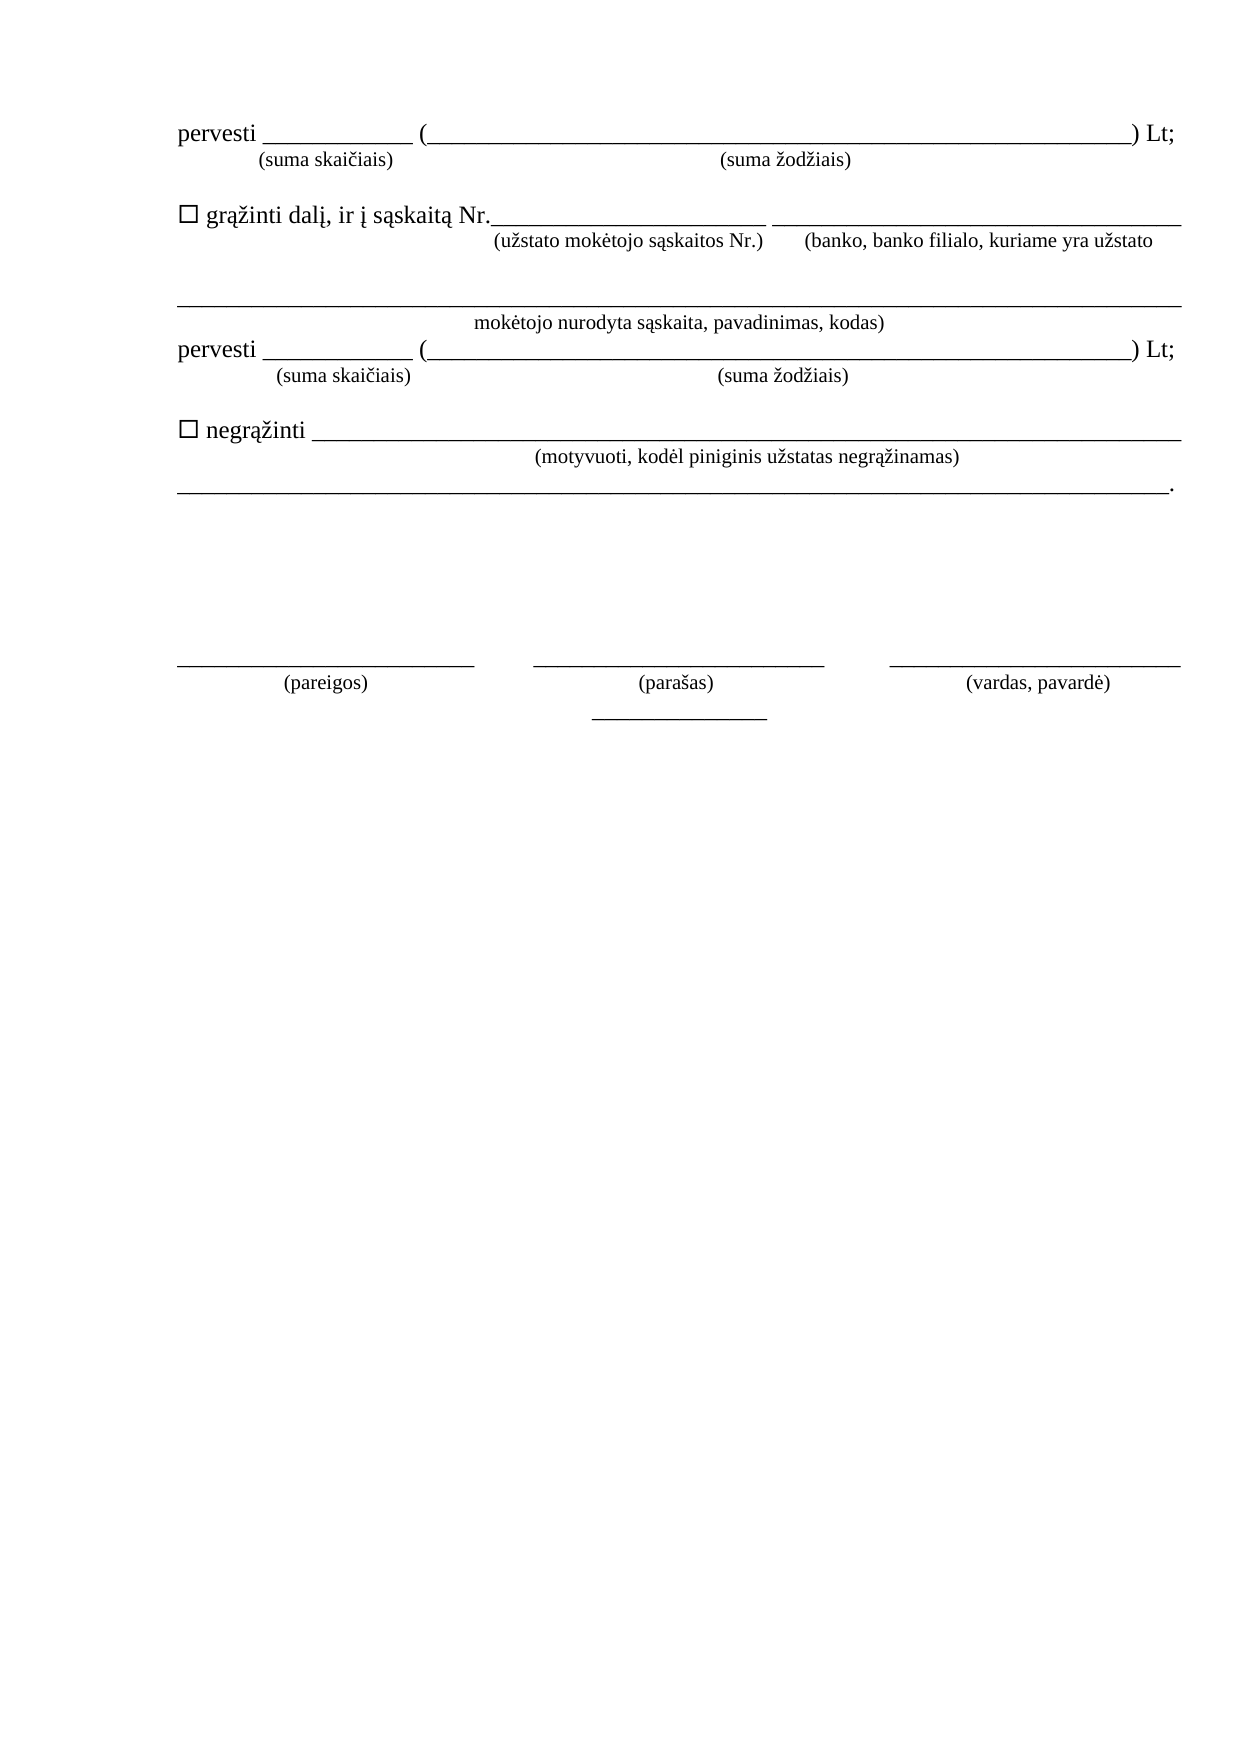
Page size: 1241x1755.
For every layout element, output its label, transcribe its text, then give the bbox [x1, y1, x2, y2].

text (suma skaičiais) (suma žodžiais) [177, 147, 1181, 171]
text (suma skaičiais) (suma žodžiais) [177, 363, 1181, 387]
text pervesti ____________ ( ) Lt; [177, 118, 1181, 147]
text (pareigos) (parašas) (vardas, pavardė) [177, 670, 1181, 694]
text (užstato mokėtojo sąskaitos Nr.) (banko, banko filialo, kuriame yra užstato [177, 228, 1181, 252]
text . [177, 468, 1181, 497]
text  grąžinti dalį, ir į sąskaitą Nr.______________________ [177, 200, 1181, 228]
text ______________ [177, 694, 1181, 722]
text pervesti ____________ ( ) Lt; [177, 334, 1181, 363]
text  negrąžinti [177, 416, 1181, 444]
text (motyvuoti, kodėl piniginis užstatas negrąžinamas) [177, 444, 1181, 468]
text mokėtojo nurodyta sąskaita, pavadinimas, kodas) [177, 310, 1181, 334]
